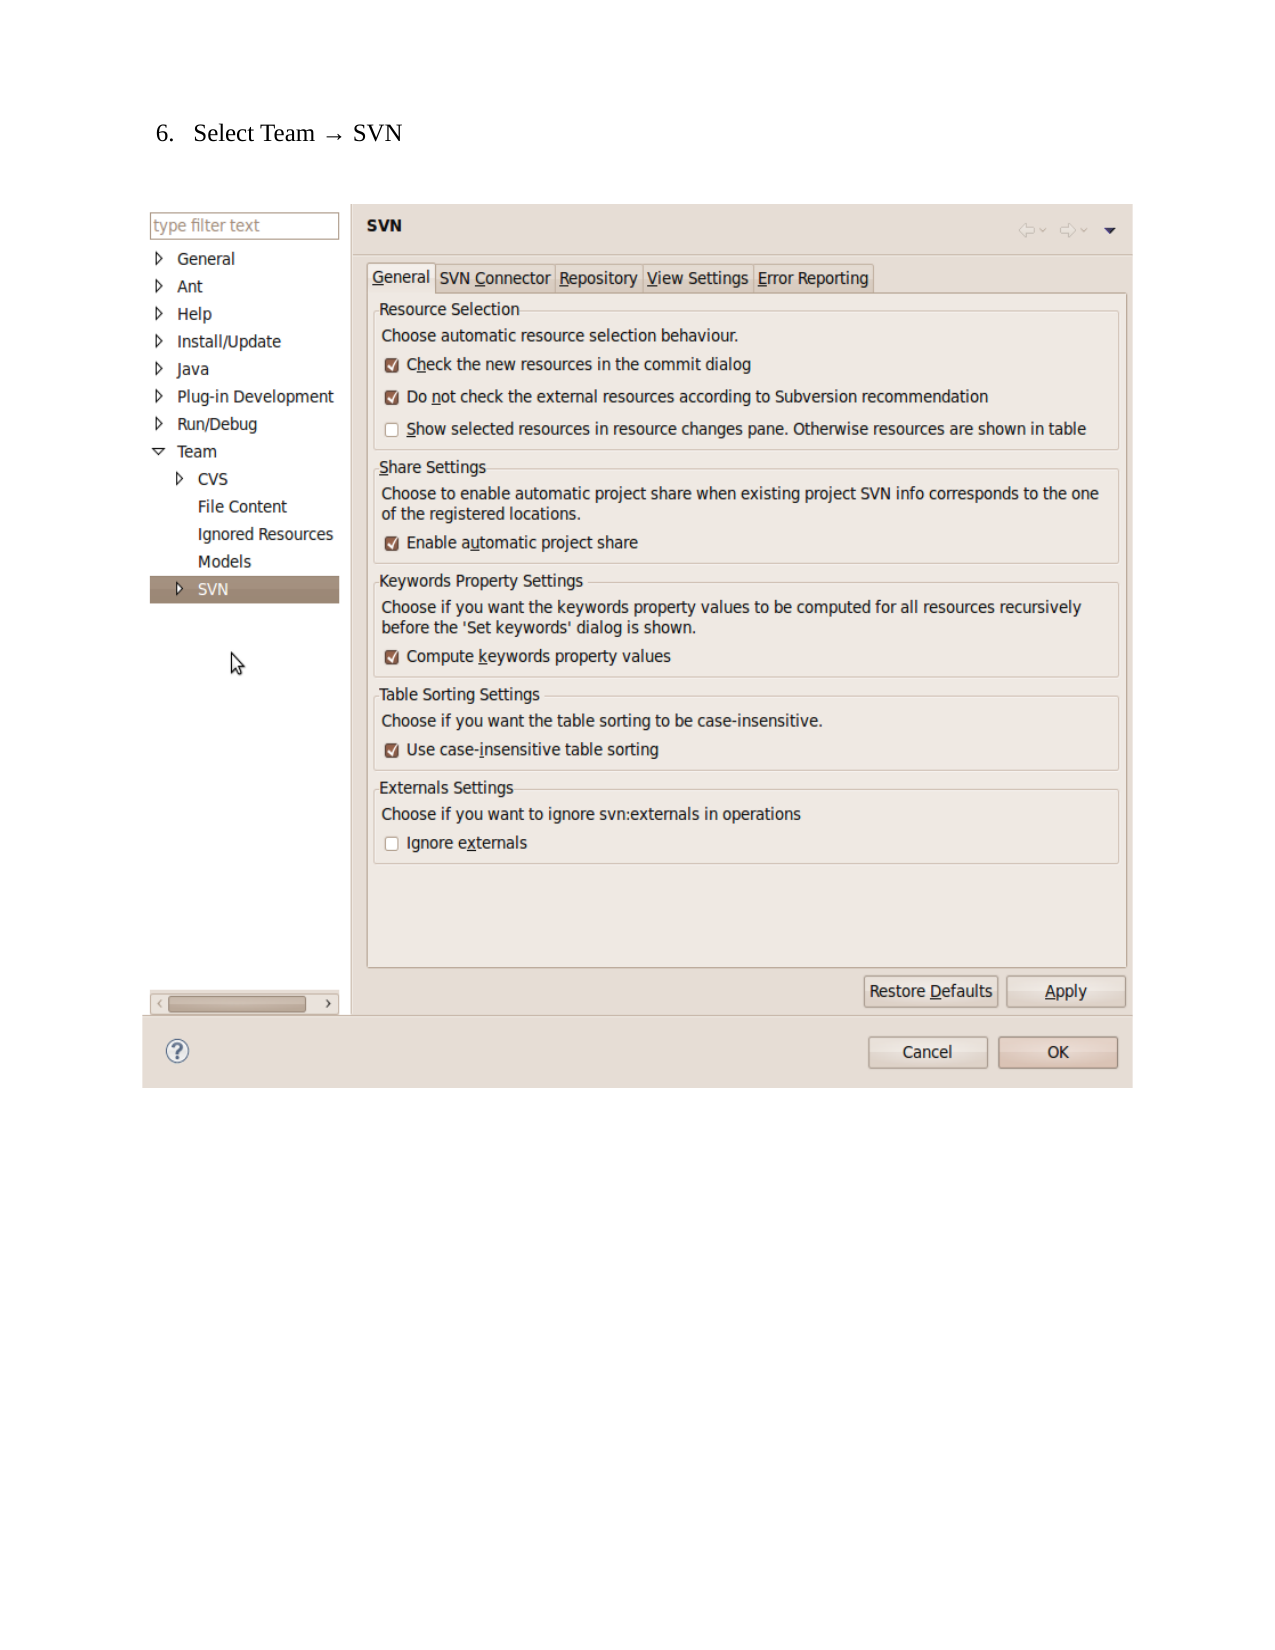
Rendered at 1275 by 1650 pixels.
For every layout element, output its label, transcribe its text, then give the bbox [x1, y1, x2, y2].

picture [142, 204, 1133, 1088]
list Select Team → SVN [156, 118, 1157, 147]
